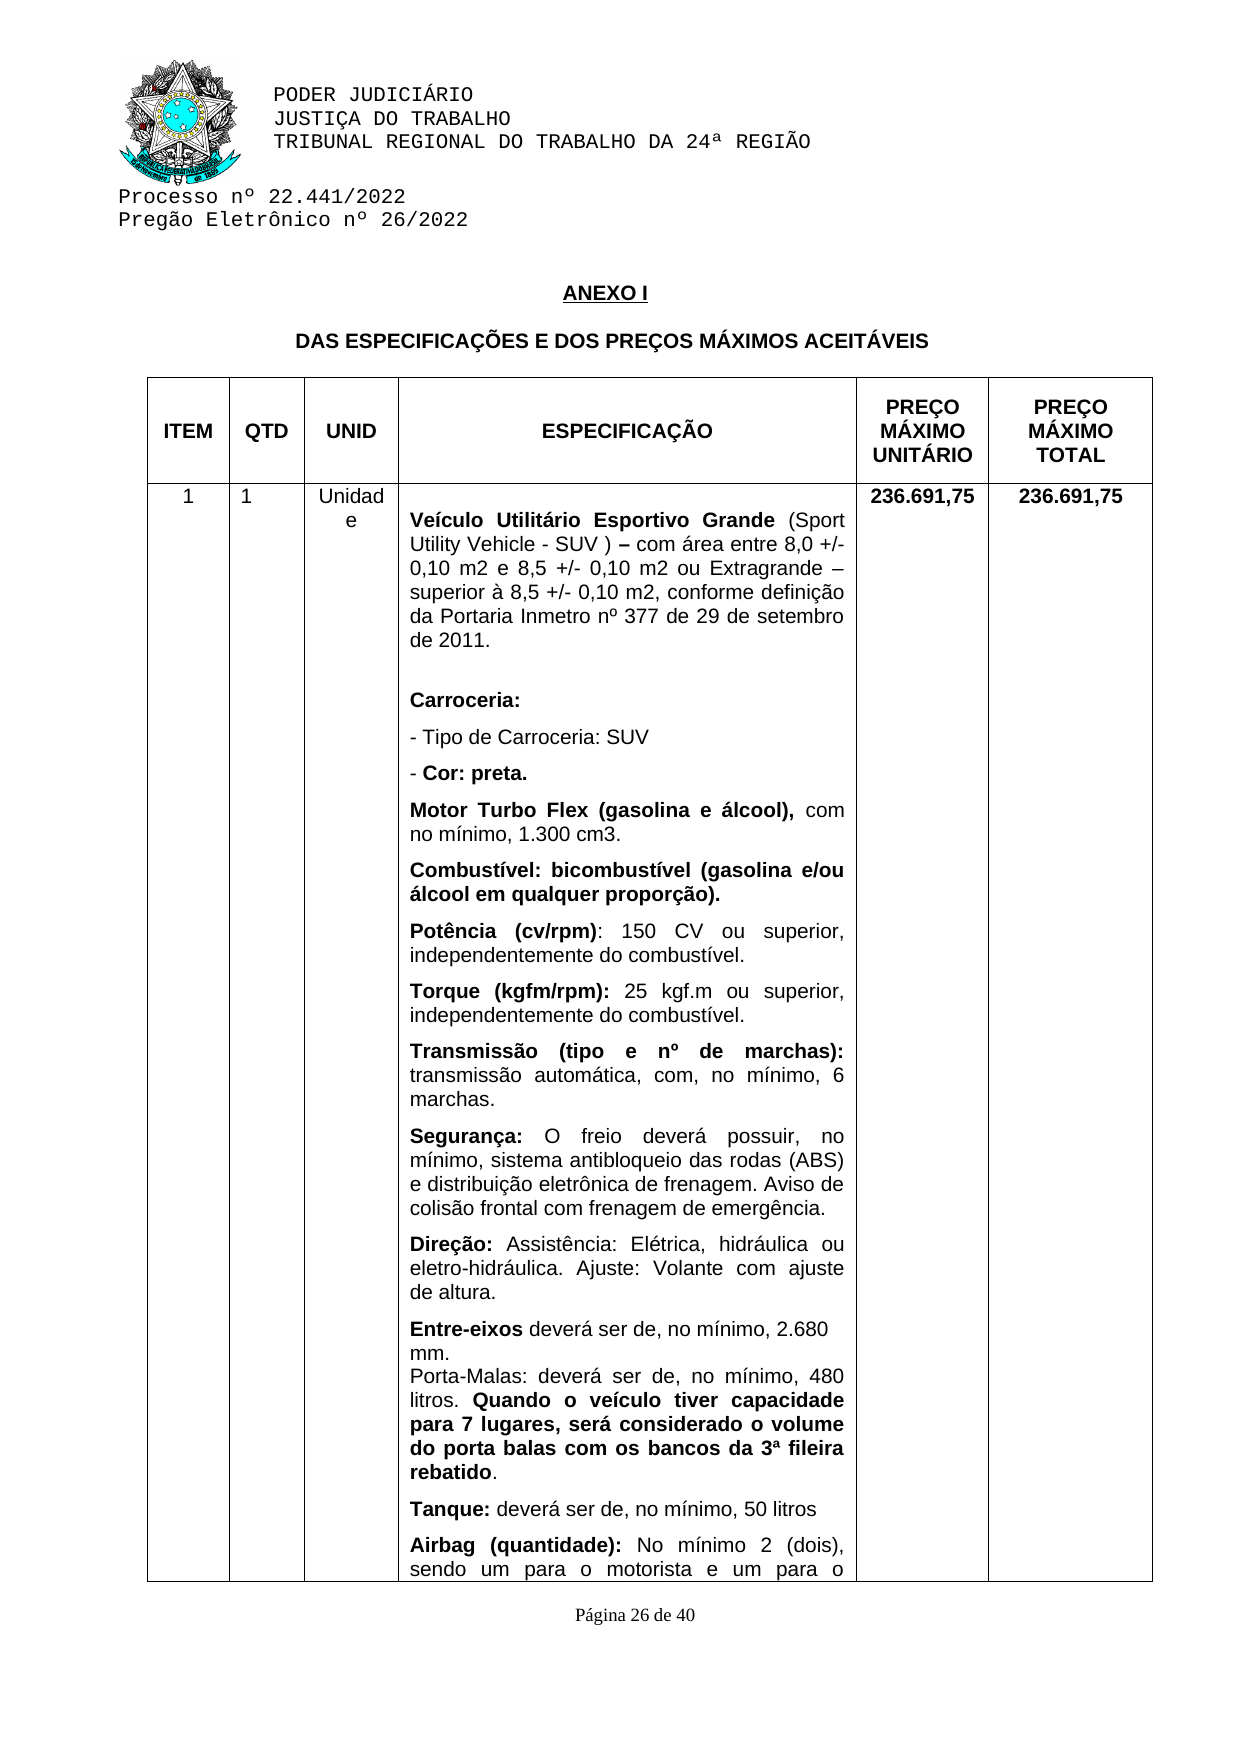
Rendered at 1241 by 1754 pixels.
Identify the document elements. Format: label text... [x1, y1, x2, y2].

table_header PREÇO MÁXIMO TOTAL [989, 378, 1152, 483]
text ANEXO I [59, 281, 1151, 305]
table_header ESPECIFICAÇÃO [399, 378, 856, 483]
table_cell Veículo Utilitário Esportivo Grande (Sport Utility Vehicle - SUV ) – com área entre 8,0 +/- 0,10 m2 e 8,5 +/- 0,10 m2 ou Extragrande – superior à 8,5 +/- 0,10 m2, conforme definição da Portaria Inmetro nº 377 de 29 de setembro de 2011. Carroceria: - Tipo de Carroceria: SUV - Cor: preta. Motor Turbo Flex (gasolina e álcool), com no mínimo, 1.300 cm3. Combustível: bicombustível (gasolina e/ou álcool em qualquer proporção). Potência (cv/rpm): 150 CV ou superior, independentemente do combustível. Torque (kgfm/rpm): 25 kgf.m ou superior, independentemente do combustível. Transmissão (tipo e nº de marchas): transmissão automática, com, no mínimo, 6 marchas. Segurança: O freio deverá possuir, no mínimo, sistema antibloqueio das rodas (ABS) e distribuição eletrônica de frenagem. Aviso de colisão frontal com frenagem de emergência. Direção: Assistência: Elétrica, hidráulica ou eletro-hidráulica. Ajuste: Volante com ajuste de altura. Entre-eixos deverá ser de, no mínimo, 2.680 mm. Porta-Malas: deverá ser de, no mínimo, 480 litros. Quando o veículo tiver capacidade para 7 lugares, será considerado o volume do porta balas com os bancos da 3ª fileira rebatido. Tanque: deverá ser de, no mínimo, 50 litros Airbag (quantidade): No mínimo 2 (dois), sendo um para o motorista e um para o [399, 484, 856, 1581]
picture [118, 59, 243, 186]
table_header UNID [305, 378, 398, 483]
table_cell 1 [148, 484, 229, 1581]
table_cell 1 [230, 484, 304, 1581]
table_cell 236.691,75 [857, 484, 988, 1581]
table_cell 236.691,75 [989, 484, 1152, 1581]
table_cell Unidade [305, 484, 398, 1581]
text DAS ESPECIFICAÇÕES E DOS PREÇOS MÁXIMOS ACEITÁVEIS [74, 329, 1151, 353]
table_header QTD [230, 378, 304, 483]
table_header PREÇO MÁXIMO UNITÁRIO [857, 378, 988, 483]
table_header ITEM [148, 378, 229, 483]
